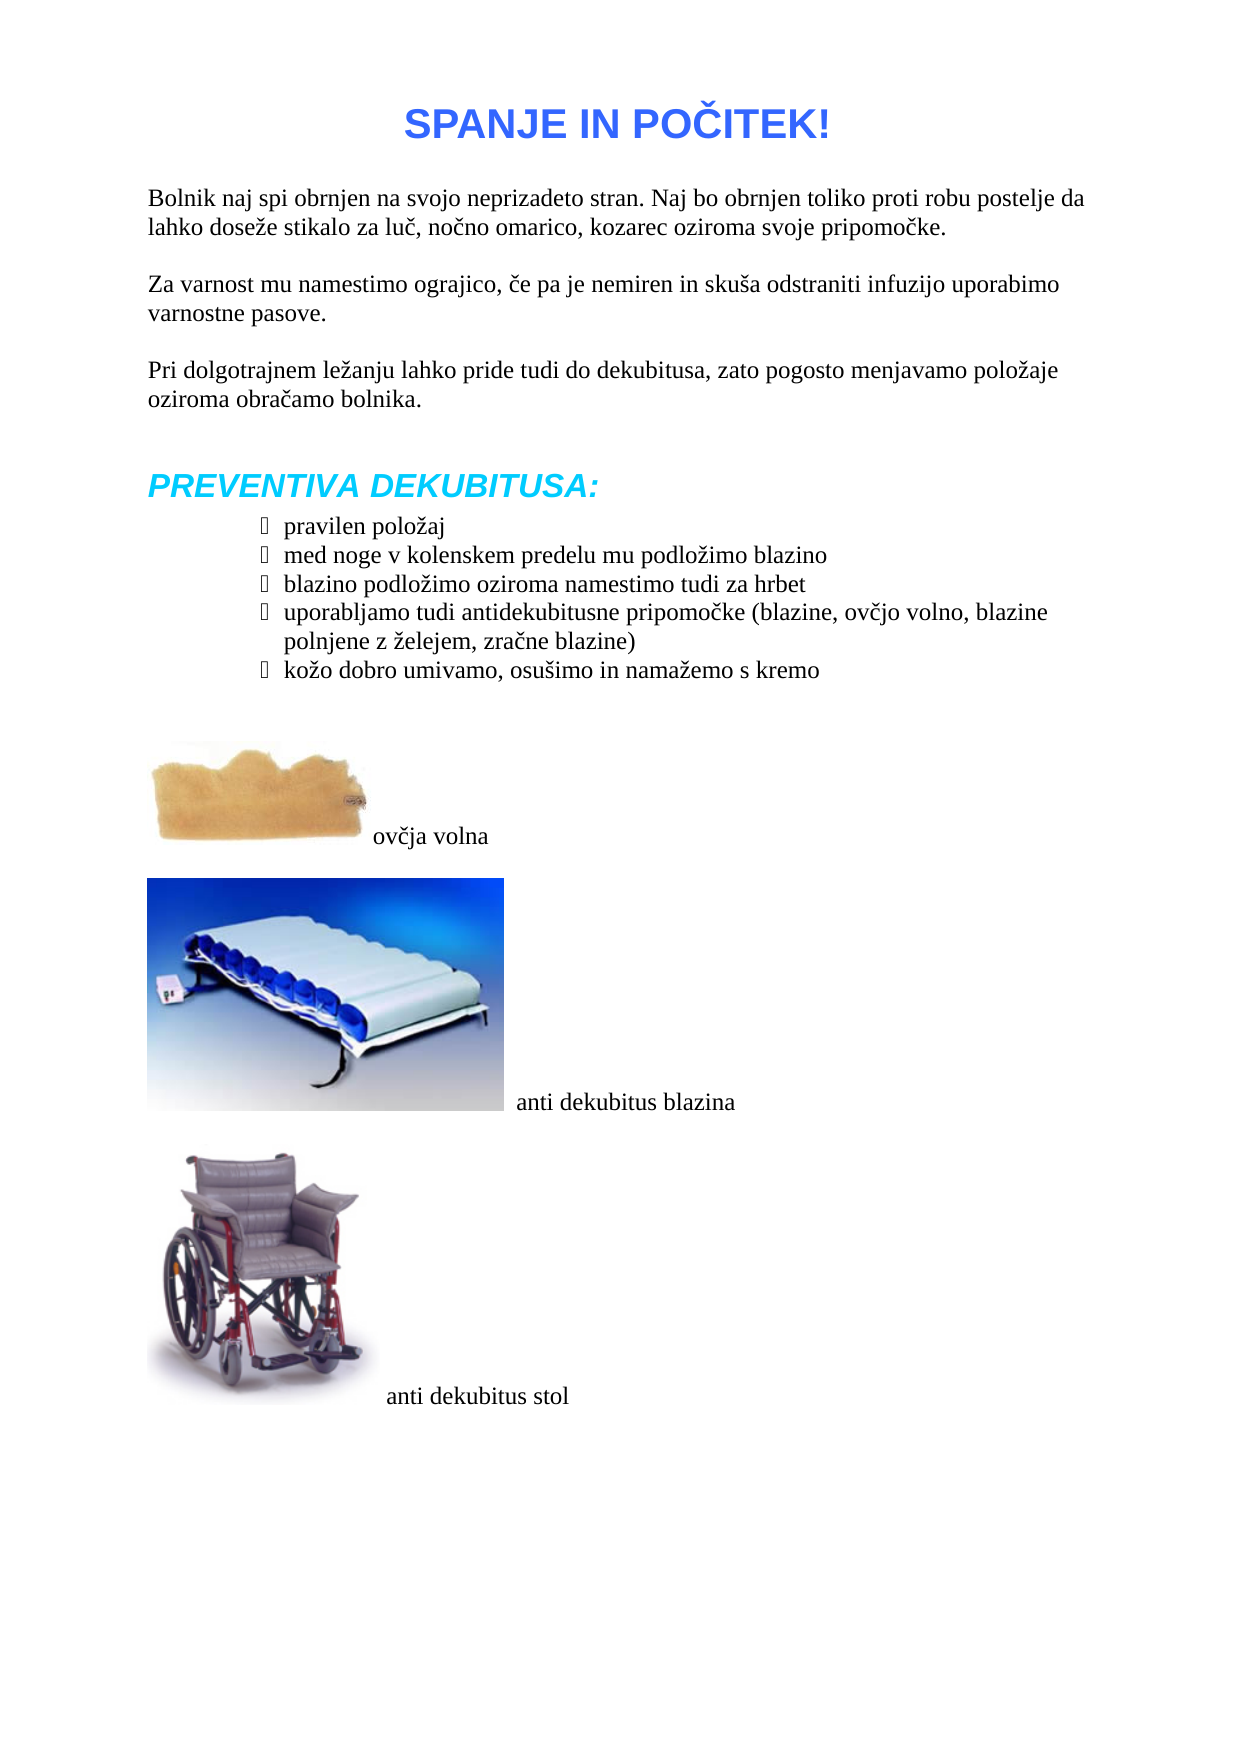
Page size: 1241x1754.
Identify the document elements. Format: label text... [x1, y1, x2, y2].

list med noge v kolenskem predelu mu podložimo blazino [260, 540, 1093, 569]
list uporabljamo tudi antidekubitusne pripomočke (blazine, ovčjo volno, blazine polnjene z želejem, zračne blazine) [260, 597, 1093, 655]
text ovčja volna [148, 741, 1093, 850]
text anti dekubitus stol [148, 1145, 1093, 1410]
text Bolnik naj spi obrnjen na svojo neprizadeto stran. Naj bo obrnjen toliko proti robu postelje da lahko doseže stikalo za luč, nočno omarico, kozarec oziroma svoje pripomočke. [148, 183, 1093, 240]
picture [147, 878, 504, 1111]
subtitle SPANJE IN POČITEK! [369, 100, 1093, 148]
text Pri dolgotrajnem ležanju lahko pride tudi do dekubitusa, zato pogosto menjavamo položaje oziroma obračamo bolnika. [148, 355, 1093, 413]
subtitle PREVENTIVA DEKUBITUSA: [148, 467, 1093, 505]
picture [147, 741, 373, 845]
list pravilen položaj [260, 511, 1093, 540]
text anti dekubitus blazina [148, 878, 1093, 1116]
list blazino podložimo oziroma namestimo tudi za hrbet [260, 569, 1093, 597]
list kožo dobro umivamo, osušimo in namažemo s kremo [260, 655, 1093, 684]
text Za varnost mu namestimo ograjico, če pa je nemiren in skuša odstraniti infuzijo uporabimo varnostne pasove. [148, 269, 1093, 327]
picture [147, 1144, 380, 1405]
